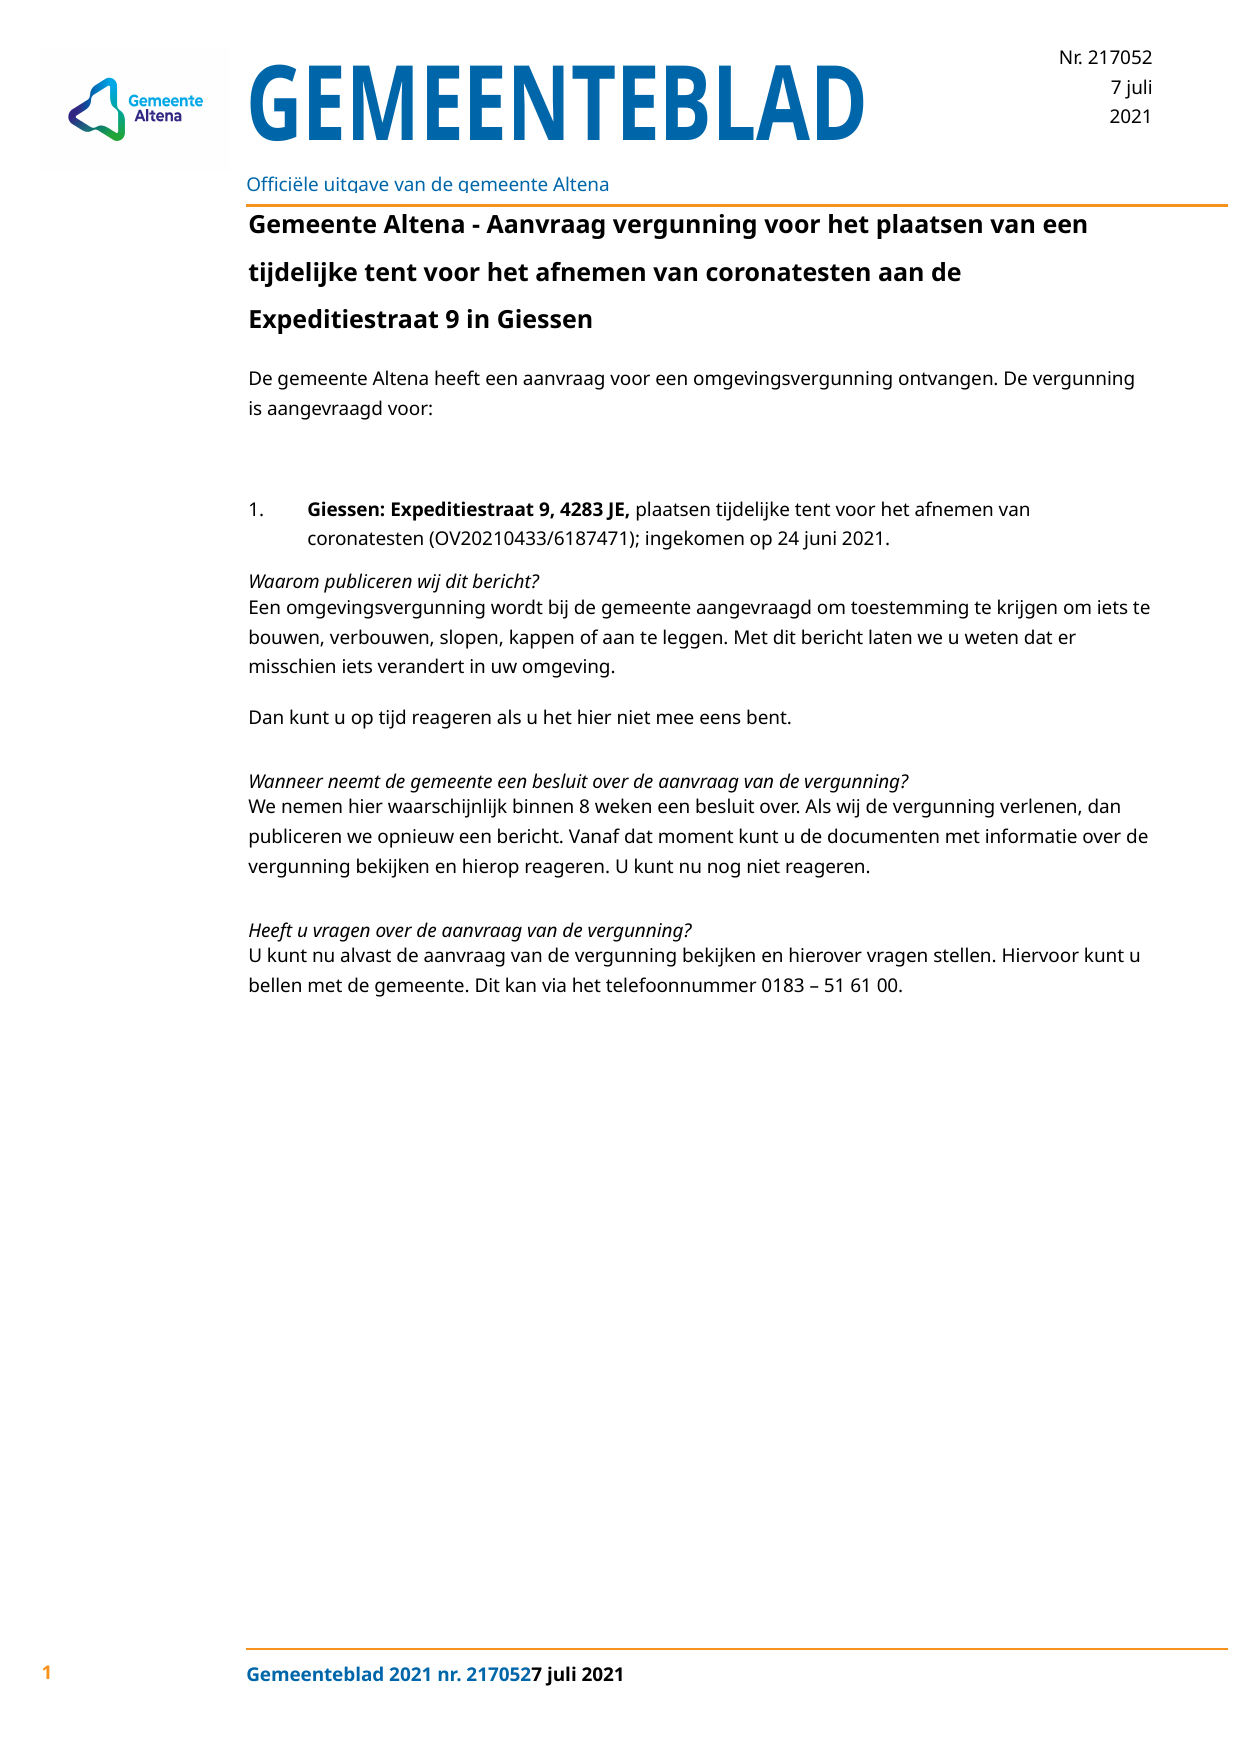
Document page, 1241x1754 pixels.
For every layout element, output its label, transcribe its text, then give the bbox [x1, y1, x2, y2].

picture [41, 47, 231, 172]
text We nemen hier waarschijnlijk binnen 8 weken een besluit over. Als wij de vergunning verlenen, dan publiceren we opnieuw een bericht. Vanaf dat moment kunt u de documenten met informatie over de vergunning bekijken en hierop reageren. U kunt nu nog niet reageren. [248, 794, 1152, 878]
text Een omgevingsvergunning wordt bij de gemeente aangevraagd om toestemming te krijgen om iets te bouwen, verbouwen, slopen, kappen of aan te leggen. Met dit bericht laten we u weten dat er misschien iets verandert in uw omgeving. [248, 594, 1152, 679]
text De gemeente Altena heeft een aanvraag voor een omgevingsvergunning ontvangen. De vergunning is aangevraagd voor: [248, 366, 1152, 421]
text Waarom publiceren wij dit bericht? [248, 569, 1152, 594]
list Giessen: Expeditiestraat 9, 4283 JE, plaatsen tijdelijke tent voor het afnemen van coronatesten (OV20210433/6187471); ingekomen op 24 juni 2021. [248, 496, 1152, 551]
text Dan kunt u op tijd reageren als u het hier niet mee eens bent. [248, 704, 1152, 730]
text Gemeente Altena - Aanvraag vergunning voor het plaatsen van een tijdelijke tent voor het afnemen van coronatesten aan de Expeditiestraat 9 in Giessen [248, 207, 1152, 336]
text Heeft u vragen over de aanvraag van de vergunning? [248, 917, 1152, 942]
text U kunt nu alvast de aanvraag van de vergunning bekijken en hierover vragen stellen. Hiervoor kunt u bellen met de gemeente. Dit kan via het telefoonnummer 0183 – 51 61 00. [248, 942, 1152, 998]
text Wanneer neemt de gemeente een besluit over de aanvraag van de vergunning? [248, 768, 1152, 794]
